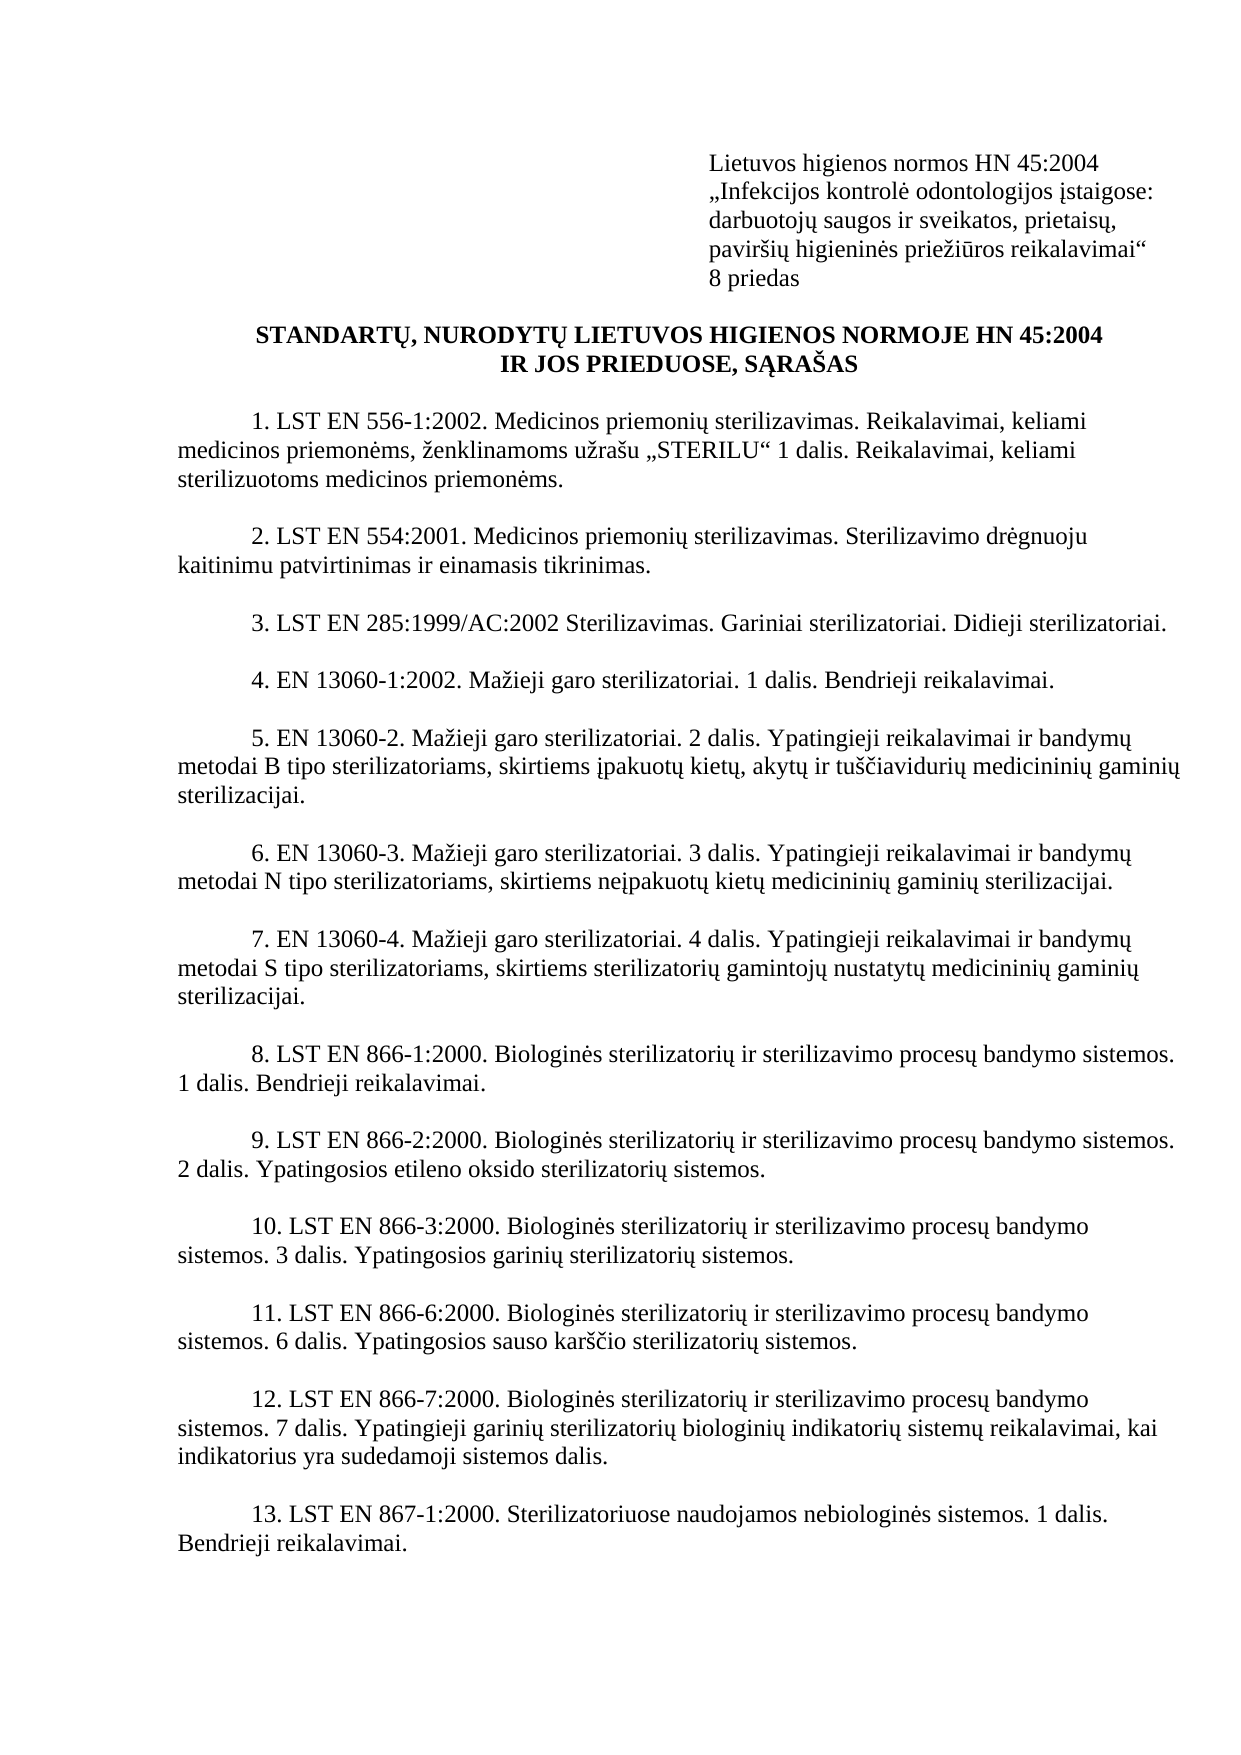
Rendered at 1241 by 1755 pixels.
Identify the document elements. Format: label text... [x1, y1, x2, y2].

text 12. LST EN 866-7:2000. Biologinės sterilizatorių ir sterilizavimo procesų bandymo sistemos. 7 dalis. Ypatingieji garinių sterilizatorių biologinių indikatorių sistemų reikalavimai, kai indikatorius yra sudedamoji sistemos dalis. [177, 1384, 1181, 1470]
text 13. LST EN 867-1:2000. Sterilizatoriuose naudojamos nebiologinės sistemos. 1 dalis. Bendrieji reikalavimai. [177, 1499, 1181, 1556]
text 3. LST EN 285:1999/AC:2002 Sterilizavimas. Gariniai sterilizatoriai. Didieji sterilizatoriai. [177, 608, 1181, 636]
text paviršių higieninės priežiūros reikalavimai“ [177, 234, 1181, 263]
text 1. LST EN 556-1:2002. Medicinos priemonių sterilizavimas. Reikalavimai, keliami medicinos priemonėms, ženklinamoms užrašu „STERILU“ 1 dalis. Reikalavimai, keliami sterilizuotoms medicinos priemonėms. [177, 406, 1181, 493]
text 5. EN 13060-2. Mažieji garo sterilizatoriai. 2 dalis. Ypatingieji reikalavimai ir bandymų metodai B tipo sterilizatoriams, skirtiems įpakuotų kietų, akytų ir tuščiavidurių medicininių gaminių sterilizacijai. [177, 723, 1181, 809]
text 11. LST EN 866-6:2000. Biologinės sterilizatorių ir sterilizavimo procesų bandymo sistemos. 6 dalis. Ypatingosios sauso karščio sterilizatorių sistemos. [177, 1298, 1181, 1355]
text „Infekcijos kontrolė odontologijos įstaigose: [177, 176, 1181, 205]
text STANDARTŲ, NURODYTŲ LIETUVOS HIGIENOS NORMOJE HN 45:2004 [177, 320, 1181, 349]
text 6. EN 13060-3. Mažieji garo sterilizatoriai. 3 dalis. Ypatingieji reikalavimai ir bandymų metodai N tipo sterilizatoriams, skirtiems neįpakuotų kietų medicininių gaminių sterilizacijai. [177, 838, 1181, 895]
text 9. LST EN 866-2:2000. Biologinės sterilizatorių ir sterilizavimo procesų bandymo sistemos. 2 dalis. Ypatingosios etileno oksido sterilizatorių sistemos. [177, 1125, 1181, 1183]
text 2. LST EN 554:2001. Medicinos priemonių sterilizavimas. Sterilizavimo drėgnuoju kaitinimu patvirtinimas ir einamasis tikrinimas. [177, 521, 1181, 579]
text 8. LST EN 866-1:2000. Biologinės sterilizatorių ir sterilizavimo procesų bandymo sistemos. 1 dalis. Bendrieji reikalavimai. [177, 1039, 1181, 1096]
text 10. LST EN 866-3:2000. Biologinės sterilizatorių ir sterilizavimo procesų bandymo sistemos. 3 dalis. Ypatingosios garinių sterilizatorių sistemos. [177, 1211, 1181, 1269]
text 7. EN 13060-4. Mažieji garo sterilizatoriai. 4 dalis. Ypatingieji reikalavimai ir bandymų metodai S tipo sterilizatoriams, skirtiems sterilizatorių gamintojų nustatytų medicininių gaminių sterilizacijai. [177, 924, 1181, 1010]
text 4. EN 13060-1:2002. Mažieji garo sterilizatoriai. 1 dalis. Bendrieji reikalavimai. [177, 665, 1181, 694]
text IR JOS PRIEDUOSE, SĄRAŠAS [177, 349, 1181, 378]
text 8 priedas [177, 263, 1181, 291]
text Lietuvos higienos normos HN 45:2004 [177, 148, 1181, 176]
text darbuotojų saugos ir sveikatos, prietaisų, [177, 205, 1181, 234]
